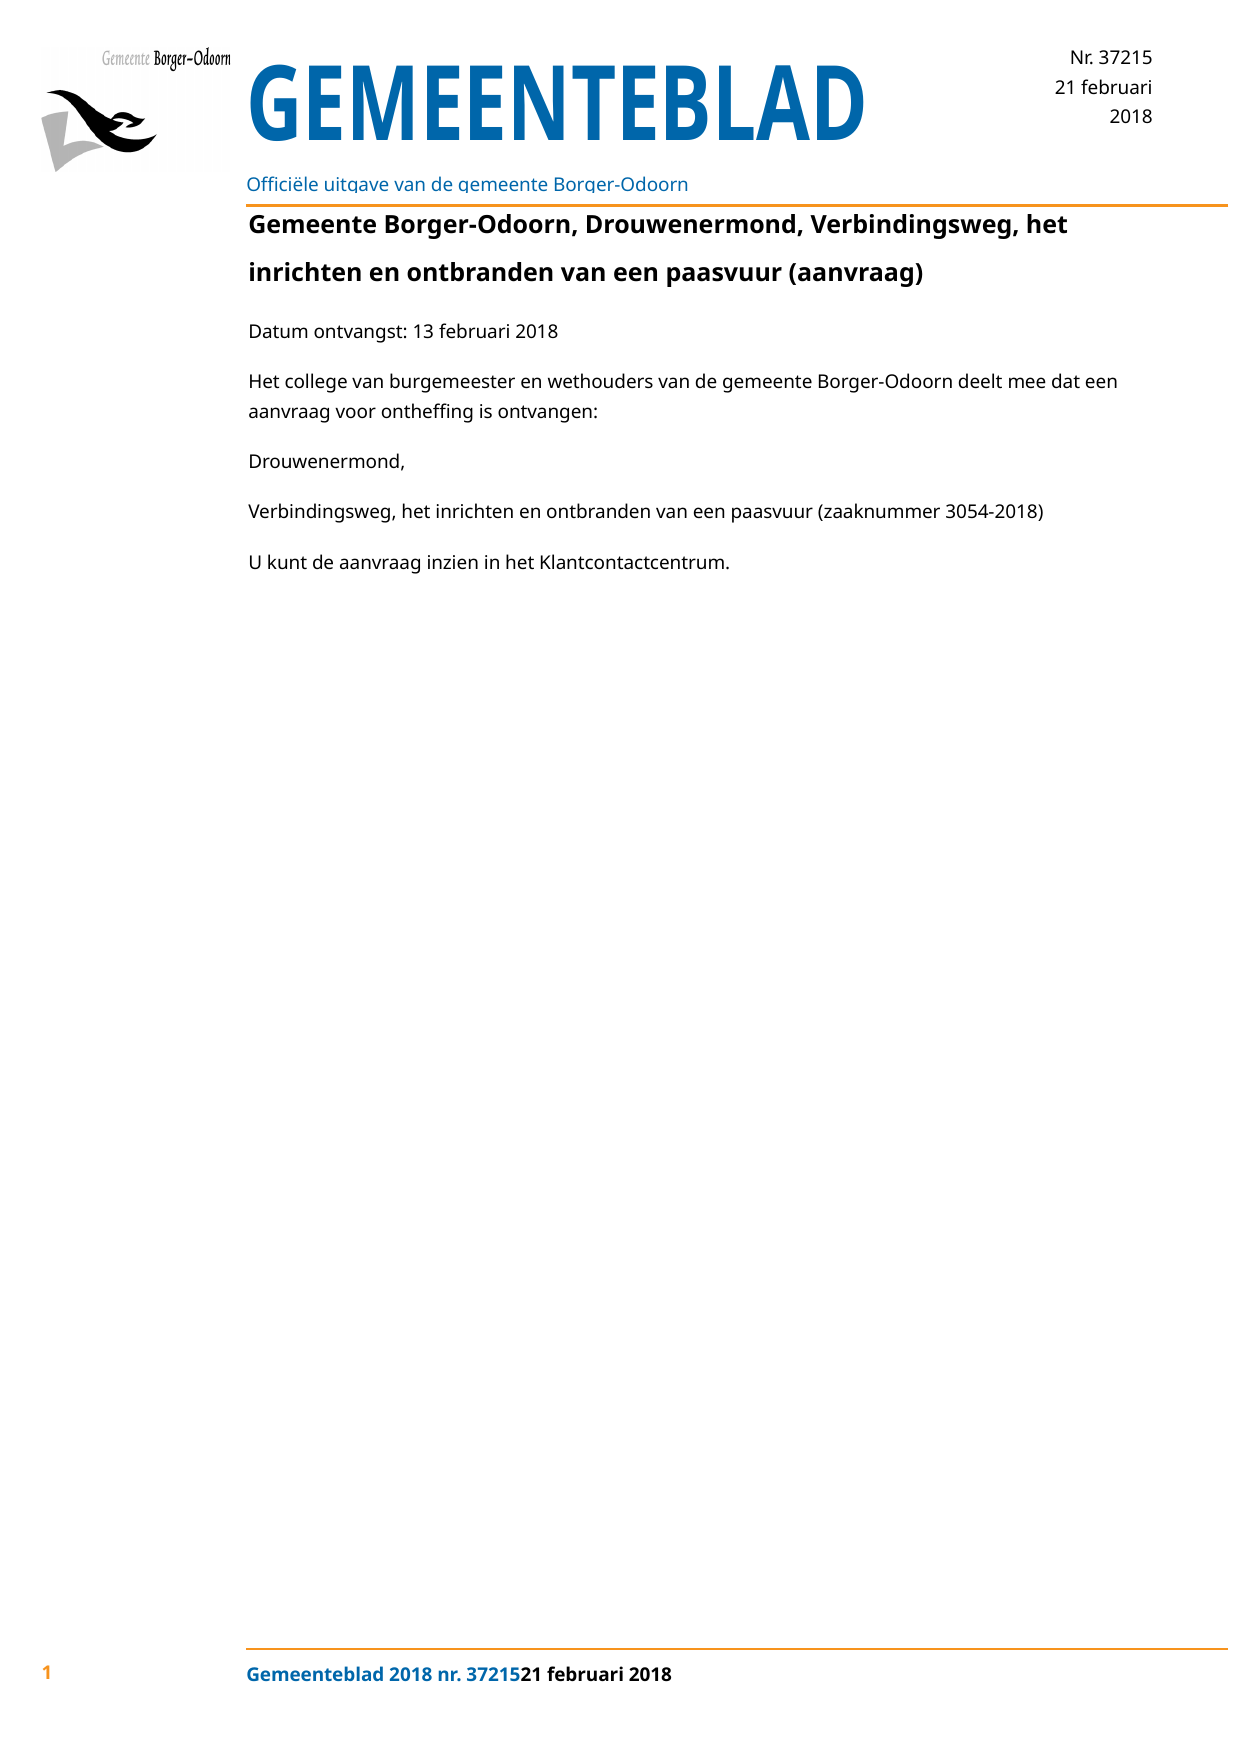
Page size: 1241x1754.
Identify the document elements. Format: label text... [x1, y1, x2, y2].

text U kunt de aanvraag inzien in het Klantcontactcentrum. [248, 549, 1152, 575]
text Het college van burgemeester en wethouders van de gemeente Borger-Odoorn deelt mee dat een aanvraag voor ontheffing is ontvangen: [248, 368, 1152, 424]
text Gemeente Borger-Odoorn, Drouwenermond, Verbindingsweg, het inrichten en ontbranden van een paasvuur (aanvraag) [248, 207, 1152, 288]
text Drouwenermond, [248, 448, 1152, 474]
text Verbindingsweg, het inrichten en ontbranden van een paasvuur (zaaknummer 3054-2018) [248, 499, 1152, 524]
picture [41, 47, 231, 172]
text Datum ontvangst: 13 februari 2018 [248, 318, 1152, 344]
